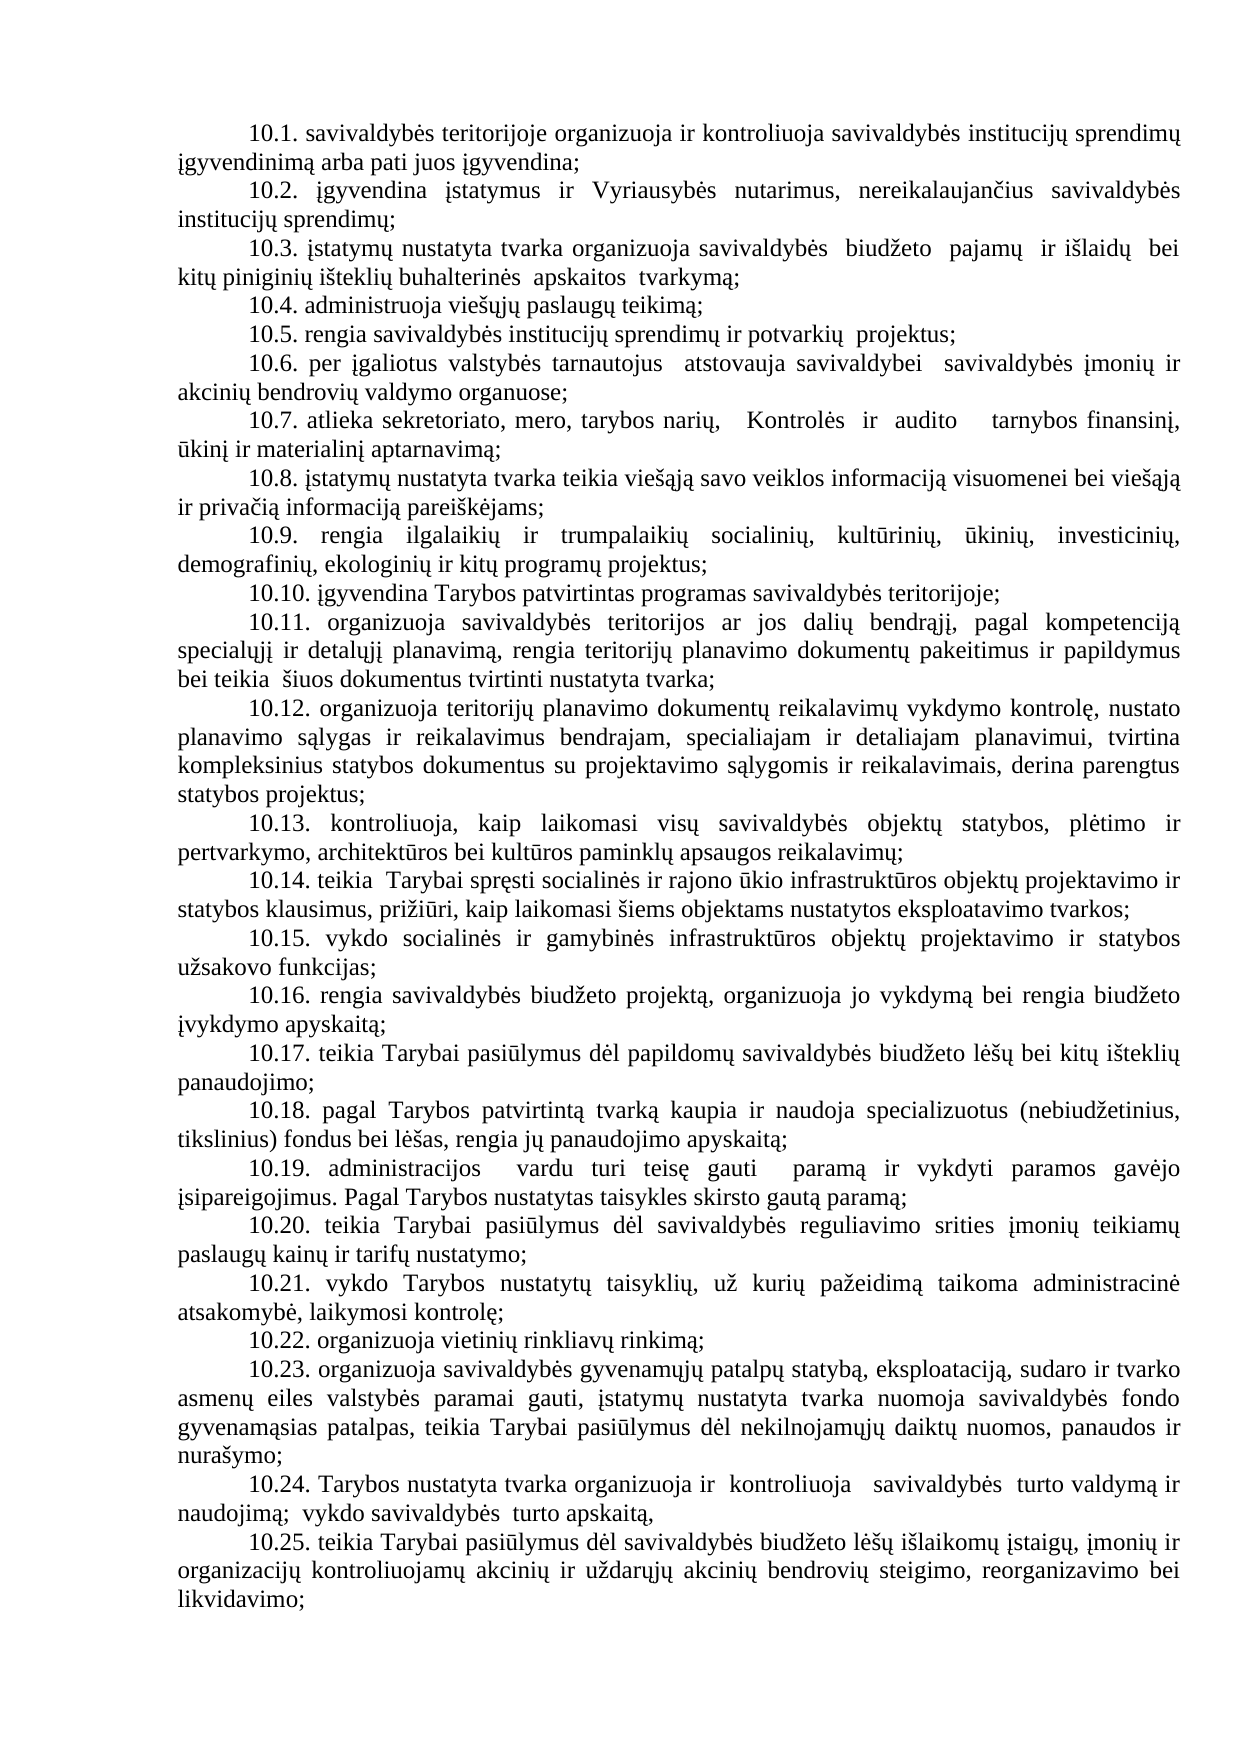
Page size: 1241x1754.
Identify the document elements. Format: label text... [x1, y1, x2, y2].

text 10.21. vykdo Tarybos nustatytų taisyklių, už kurių pažeidimą taikoma administracinė atsakomybė, laikymosi kontrolę; [177, 1268, 1181, 1326]
text 10.8. įstatymų nustatyta tvarka teikia viešąją savo veiklos informaciją visuomenei bei viešąją ir privačią informaciją pareiškėjams; [177, 463, 1181, 521]
text 10.10. įgyvendina Tarybos patvirtintas programas savivaldybės teritorijoje; [177, 578, 1181, 607]
text 10.4. administruoja viešųjų paslaugų teikimą; [177, 291, 1181, 319]
text 10.17. teikia Tarybai pasiūlymus dėl papildomų savivaldybės biudžeto lėšų bei kitų išteklių panaudojimo; [177, 1038, 1181, 1096]
text 10.15. vykdo socialinės ir gamybinės infrastruktūros objektų projektavimo ir statybos užsakovo funkcijas; [177, 923, 1181, 981]
text 10.23. organizuoja savivaldybės gyvenamųjų patalpų statybą, eksploataciją, sudaro ir tvarko asmenų eiles valstybės paramai gauti, įstatymų nustatyta tvarka nuomoja savivaldybės fondo gyvenamąsias patalpas, teikia Tarybai pasiūlymus dėl nekilnojamųjų daiktų nuomos, panaudos ir nurašymo; [177, 1354, 1181, 1469]
text 10.2. įgyvendina įstatymus ir Vyriausybės nutarimus, nereikalaujančius savivaldybės institucijų sprendimų; [177, 176, 1181, 233]
text 10.9. rengia ilgalaikių ir trumpalaikių socialinių, kultūrinių, ūkinių, investicinių, demografinių, ekologinių ir kitų programų projektus; [177, 521, 1181, 578]
text 10.6. per įgaliotus valstybės tarnautojus atstovauja savivaldybei savivaldybės įmonių ir akcinių bendrovių valdymo organuose; [177, 348, 1181, 406]
text 10.13. kontroliuoja, kaip laikomasi visų savivaldybės objektų statybos, plėtimo ir pertvarkymo, architektūros bei kultūros paminklų apsaugos reikalavimų; [177, 808, 1181, 866]
text 10.3. įstatymų nustatyta tvarka organizuoja savivaldybės biudžeto pajamų ir išlaidų bei kitų piniginių išteklių buhalterinės apskaitos tvarkymą; [177, 233, 1181, 291]
text 10.18. pagal Tarybos patvirtintą tvarką kaupia ir naudoja specializuotus (nebiudžetinius, tikslinius) fondus bei lėšas, rengia jų panaudojimo apyskaitą; [177, 1096, 1181, 1153]
text 10.7. atlieka sekretoriato, mero, tarybos narių, Kontrolės ir audito tarnybos finansinį, ūkinį ir materialinį aptarnavimą; [177, 406, 1181, 463]
text 10.16. rengia savivaldybės biudžeto projektą, organizuoja jo vykdymą bei rengia biudžeto įvykdymo apyskaitą; [177, 981, 1181, 1038]
text 10.22. organizuoja vietinių rinkliavų rinkimą; [177, 1326, 1181, 1354]
text 10.11. organizuoja savivaldybės teritorijos ar jos dalių bendrąjį, pagal kompetenciją specialųjį ir detalųjį planavimą, rengia teritorijų planavimo dokumentų pakeitimus ir papildymus bei teikia šiuos dokumentus tvirtinti nustatyta tvarka; [177, 607, 1181, 693]
text 10.12. organizuoja teritorijų planavimo dokumentų reikalavimų vykdymo kontrolę, nustato planavimo sąlygas ir reikalavimus bendrajam, specialiajam ir detaliajam planavimui, tvirtina kompleksinius statybos dokumentus su projektavimo sąlygomis ir reikalavimais, derina parengtus statybos projektus; [177, 693, 1181, 808]
text 10.19. administracijos vardu turi teisę gauti paramą ir vykdyti paramos gavėjo įsipareigojimus. Pagal Tarybos nustatytas taisykles skirsto gautą paramą; [177, 1153, 1181, 1211]
text 10.25. teikia Tarybai pasiūlymus dėl savivaldybės biudžeto lėšų išlaikomų įstaigų, įmonių ir organizacijų kontroliuojamų akcinių ir uždarųjų akcinių bendrovių steigimo, reorganizavimo bei likvidavimo; [177, 1527, 1181, 1613]
text 10.1. savivaldybės teritorijoje organizuoja ir kontroliuoja savivaldybės institucijų sprendimų įgyvendinimą arba pati juos įgyvendina; [177, 118, 1181, 176]
text 10.24. Tarybos nustatyta tvarka organizuoja ir kontroliuoja savivaldybės turto valdymą ir naudojimą; vykdo savivaldybės turto apskaitą, [177, 1469, 1181, 1527]
text 10.5. rengia savivaldybės institucijų sprendimų ir potvarkių projektus; [177, 319, 1181, 348]
text 10.14. teikia Tarybai spręsti socialinės ir rajono ūkio infrastruktūros objektų projektavimo ir statybos klausimus, prižiūri, kaip laikomasi šiems objektams nustatytos eksploatavimo tvarkos; [177, 866, 1181, 923]
text 10.20. teikia Tarybai pasiūlymus dėl savivaldybės reguliavimo srities įmonių teikiamų paslaugų kainų ir tarifų nustatymo; [177, 1211, 1181, 1268]
